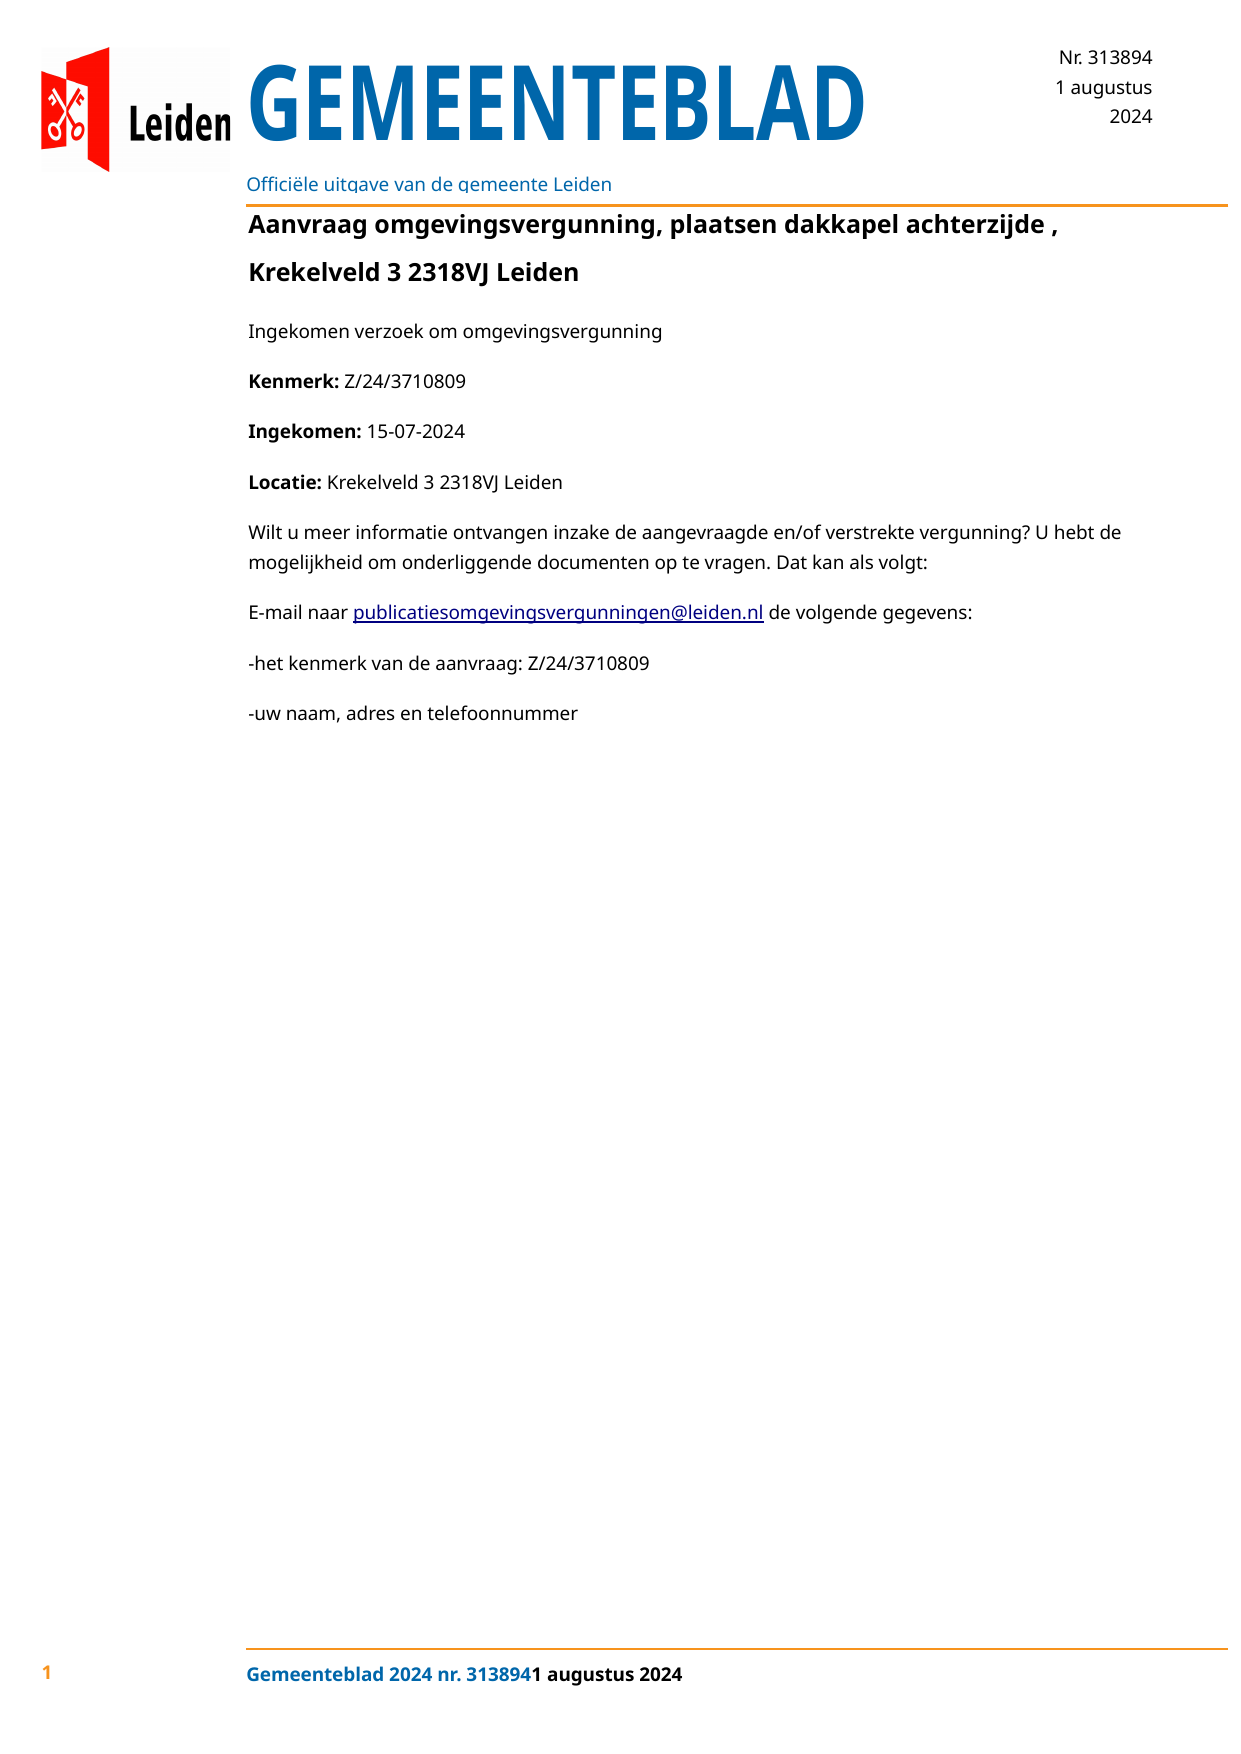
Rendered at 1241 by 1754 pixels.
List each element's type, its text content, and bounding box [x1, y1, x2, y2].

text E-mail naar publicatiesomgevingsvergunningen@leiden.nl de volgende gegevens: [248, 599, 1152, 625]
text Ingekomen: 15-07-2024 [248, 419, 1152, 444]
text -uw naam, adres en telefoonnummer [248, 700, 1152, 726]
text Aanvraag omgevingsvergunning, plaatsen dakkapel achterzijde , Krekelveld 3 2318VJ Leiden [248, 207, 1152, 288]
text Ingekomen verzoek om omgevingsvergunning [248, 318, 1152, 344]
picture [41, 47, 231, 172]
text Locatie: Krekelveld 3 2318VJ Leiden [248, 469, 1152, 495]
text -het kenmerk van de aanvraag: Z/24/3710809 [248, 650, 1152, 676]
text Kenmerk: Z/24/3710809 [248, 368, 1152, 394]
text Wilt u meer informatie ontvangen inzake de aangevraagde en/of verstrekte vergunning? U hebt de mogelijkheid om onderliggende documenten op te vragen. Dat kan als volgt: [248, 519, 1152, 575]
